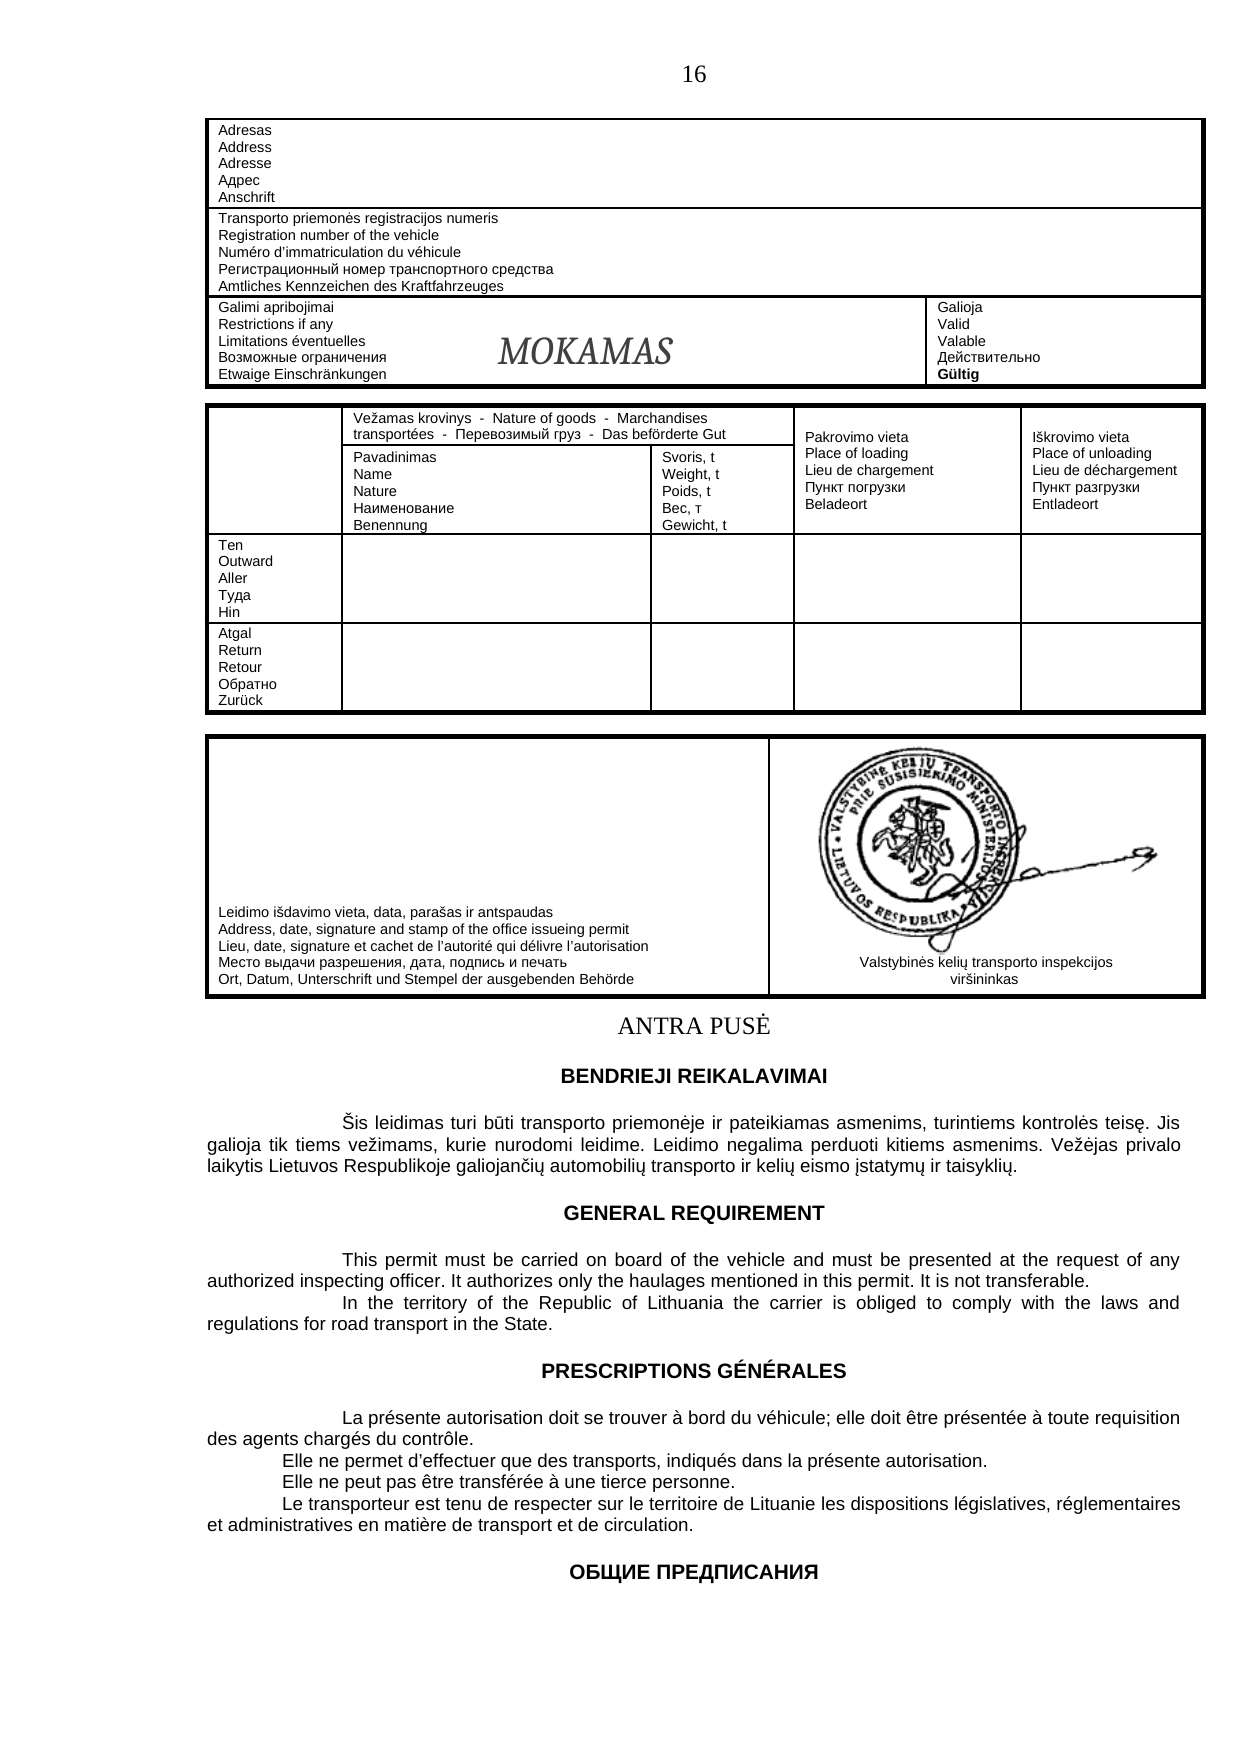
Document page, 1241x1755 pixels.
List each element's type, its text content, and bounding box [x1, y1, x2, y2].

table_header [209, 408, 341, 533]
text Šis leidimas turi būti transporto priemonėje ir pateikiamas asmenims, turintiems kontrolės teisę. Jis galioja tik tiems vežimams, kurie nurodomi leidime. Leidimo negalima perduoti kitiems asmenims. Vežėjas privalo laikytis Lietuvos Respublikoje galiojančių automobilių transporto ir kelių eismo įstatymų ir taisyklių. [207, 1112, 1181, 1176]
subtitle PRESCRIPTIONS GÉNÉRALES [207, 1358, 1181, 1382]
table_cell [1022, 535, 1201, 622]
subtitle ОБЩИЕ ПРЕДПИСАНИЯ [207, 1560, 1181, 1584]
table_header Valstybinės kelių transporto inspekcijos viršininkas [770, 739, 1201, 994]
table_header Vežamas krovinys - Nature of goods - Marchandises transportées - Перевозимый груз - Das beförderte Gut [343, 408, 793, 444]
table_cell [795, 535, 1020, 622]
table_cell [1022, 624, 1201, 710]
table_cell Pavadinimas Name Nature Наименование Benennung [343, 446, 650, 533]
subtitle GENERAL REQUIREMENT [207, 1200, 1181, 1224]
text La présente autorisation doit se trouver à bord du véhicule; elle doit être présentée à toute requisition des agents chargés du contrôle. [207, 1406, 1181, 1449]
text In the territory of the Republic of Lithuania the carrier is obliged to comply with the laws and regulations for road transport in the State. [207, 1291, 1181, 1334]
text Elle ne permet d’effectuer que des transports, indiqués dans la présente autorisation. [207, 1449, 1181, 1471]
text Le transporteur est tenu de respecter sur le territoire de Lituanie les dispositions législatives, réglementaires et administratives en matière de transport et de circulation. [207, 1493, 1181, 1536]
table_header Leidimo išdavimo vieta, data, parašas ir antspaudas Address, date, signature and stamp of the office issueing permit Lieu, date, signature et cachet de l’autorité qui délivre l’autorisation Место выдачи разрешения, дата, подпись и печать Ort, Datum, Unterschrift und Stempel der ausgebenden Behörde [209, 739, 768, 994]
table_cell MOKAMAS [486, 298, 925, 384]
table_cell Galimi apribojimai Restrictions if any Limitations éventuelles Возможные ограничения Etwaige Einschränkungen [209, 298, 486, 384]
table_header Pakrovimo vieta Place of loading Lieu de chargement Пункт погрузки Beladeort [795, 408, 1020, 533]
table_cell Galioja Valid Valable Действительно Gültig [927, 298, 1201, 384]
table_cell [652, 535, 793, 622]
table_cell [652, 624, 793, 710]
table_cell Ten Outward Aller Туда Hin [209, 535, 341, 622]
table_cell [795, 624, 1020, 710]
table_cell [343, 624, 650, 710]
table_cell Adresas Address Adresse Адрес Anschrift [209, 120, 1201, 207]
text BENDRIEJI REIKALAVIMAI [207, 1064, 1181, 1088]
text This permit must be carried on board of the vehicle and must be presented at the request of any authorized inspecting officer. It authorizes only the haulages mentioned in this permit. It is not transferable. [207, 1248, 1181, 1291]
table_cell Svoris, t Weight, t Poids, t Вес, т Gewicht, t [652, 446, 793, 533]
text ANTRA PUSĖ [207, 1011, 1181, 1040]
table_cell Atgal Return Retour Обратно Zurück [209, 624, 341, 710]
text Elle ne peut pas être transférée à une tierce personne. [207, 1471, 1181, 1493]
table_cell [343, 535, 650, 622]
table_cell Transporto priemonės registracijos numeris Registration number of the vehicle Numéro d’immatriculation du véhicule Регистрационный номер транспортного средства Amtliches Kennzeichen des Kraftfahrzeuges [209, 209, 1201, 295]
table_header Iškrovimo vieta Place of unloading Lieu de déchargement Пункт разгрузки Entladeort [1022, 408, 1201, 533]
